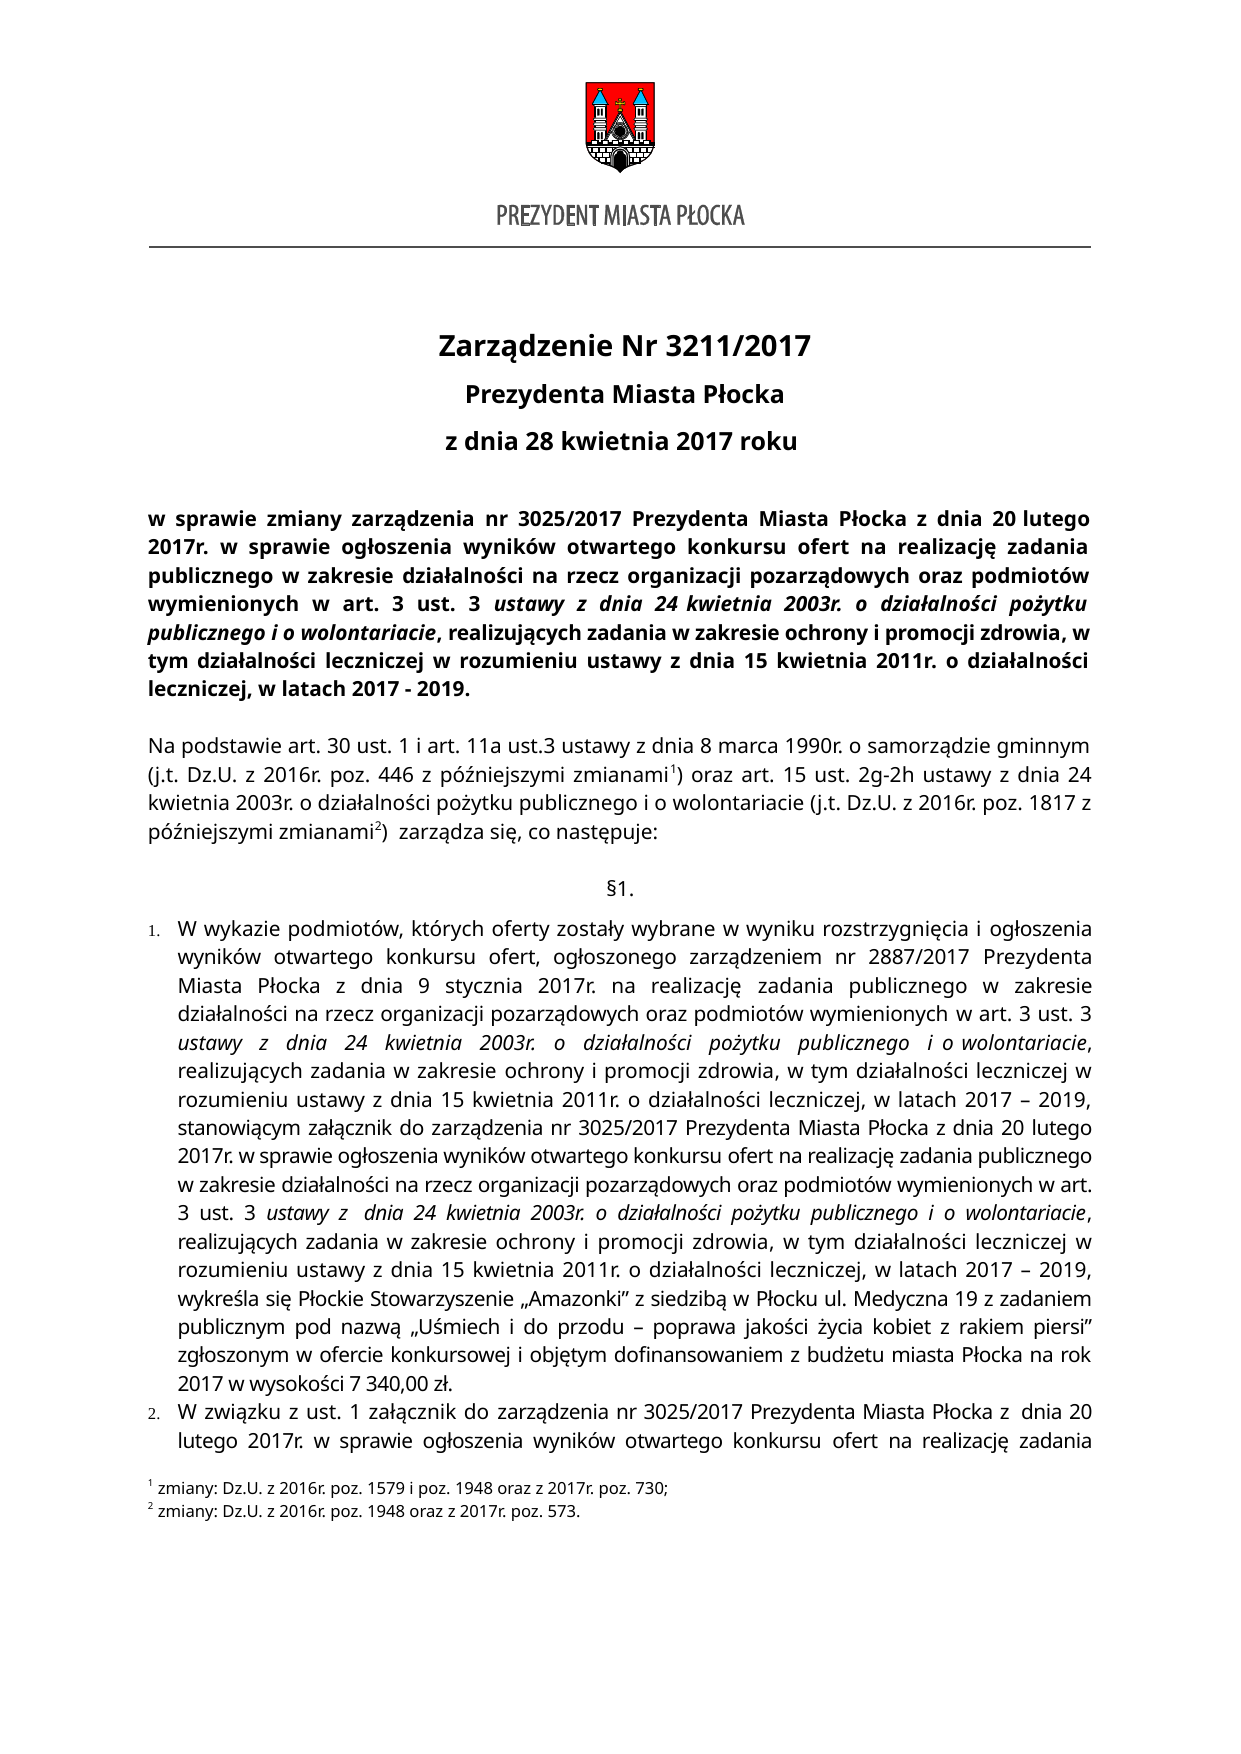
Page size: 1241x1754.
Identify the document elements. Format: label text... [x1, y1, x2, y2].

text zmiany: Dz.U. z 2016r. poz. 1948 oraz z 2017r. poz. 573. [148, 1499, 1092, 1522]
table_header [148, 284, 252, 504]
text Na podstawie art. 30 ust. 1 i art. 11a ust.3 ustawy z dnia 8 marca 1990r. o samorządzie gminnym (j.t. Dz.U. z 2016r. poz. 446 z późniejszymi zmianami) oraz art. 15 ust. 2g-2h ustawy z dnia 24 kwietnia 2003r. o działalności pożytku publicznego i o wolontariacie (j.t. Dz.U. z 2016r. poz. 1817 z późniejszymi zmianami) zarządza się, co następuje: [148, 732, 1092, 845]
list W związku z ust. 1 załącznik do zarządzenia nr 3025/2017 Prezydenta Miasta Płocka z dnia 20 lutego 2017r. w sprawie ogłoszenia wyników otwartego konkursu ofert na realizację zadania [148, 1397, 1092, 1454]
text zmiany: Dz.U. z 2016r. poz. 1579 i poz. 1948 oraz z 2017r. poz. 730; [148, 1476, 1092, 1499]
list W wykazie podmiotów, których oferty zostały wybrane w wyniku rozstrzygnięcia i ogłoszenia wyników otwartego konkursu ofert, ogłoszonego zarządzeniem nr 2887/2017 Prezydenta Miasta Płocka z dnia 9 stycznia 2017r. na realizację zadania publicznego w zakresie działalności na rzecz organizacji pozarządowych oraz podmiotów wymienionych w art. 3 ust. 3 ustawy z dnia 24 kwietnia 2003r. o działalności pożytku publicznego i o wolontariacie, realizujących zadania w zakresie ochrony i promocji zdrowia, w tym działalności leczniczej w rozumieniu ustawy z dnia 15 kwietnia 2011r. o działalności leczniczej, w latach 2017 – 2019, stanowiącym załącznik do zarządzenia nr 3025/2017 Prezydenta Miasta Płocka z dnia 20 lutego 2017r. w sprawie ogłoszenia wyników otwartego konkursu ofert na realizację zadania publicznego w zakresie działalności na rzecz organizacji pozarządowych oraz podmiotów wymienionych w art. 3 ust. 3 ustawy z dnia 24 kwietnia 2003r. o działalności pożytku publicznego i o wolontariacie, realizujących zadania w zakresie ochrony i promocji zdrowia, w tym działalności leczniczej w rozumieniu ustawy z dnia 15 kwietnia 2011r. o działalności leczniczej, w latach 2017 – 2019, wykreśla się Płockie Stowarzyszenie „Amazonki” z siedzibą w Płocku ul. Medyczna 19 z zadaniem publicznym pod nazwą „Uśmiech i do przodu – poprawa jakości życia kobiet z rakiem piersi” zgłoszonym w ofercie konkursowej i objętym dofinansowaniem z budżetu miasta Płocka na rok 2017 w wysokości 7 340,00 zł. [148, 914, 1092, 1397]
table_cell w sprawie zmiany zarządzenia nr 3025/2017 Prezydenta Miasta Płocka z dnia 20 lutego 2017r. w sprawie ogłoszenia wyników otwartego konkursu ofert na realizację zadania publicznego w zakresie działalności na rzecz organizacji pozarządowych oraz podmiotów wymienionych w art. 3 ust. 3 ustawy z dnia 24 kwietnia 2003r. o działalności pożytku publicznego i o wolontariacie, realizujących zadania w zakresie ochrony i promocji zdrowia, w tym działalności leczniczej w rozumieniu ustawy z dnia 15 kwietnia 2011r. o działalności leczniczej, w latach 2017 - 2019. [148, 504, 1090, 703]
table_header [998, 284, 1090, 504]
table_header Zarządzenie Nr 3211/2017 Prezydenta Miasta Płocka z dnia 28 kwietnia 2017 roku [252, 284, 998, 504]
text §1. [148, 874, 1092, 902]
